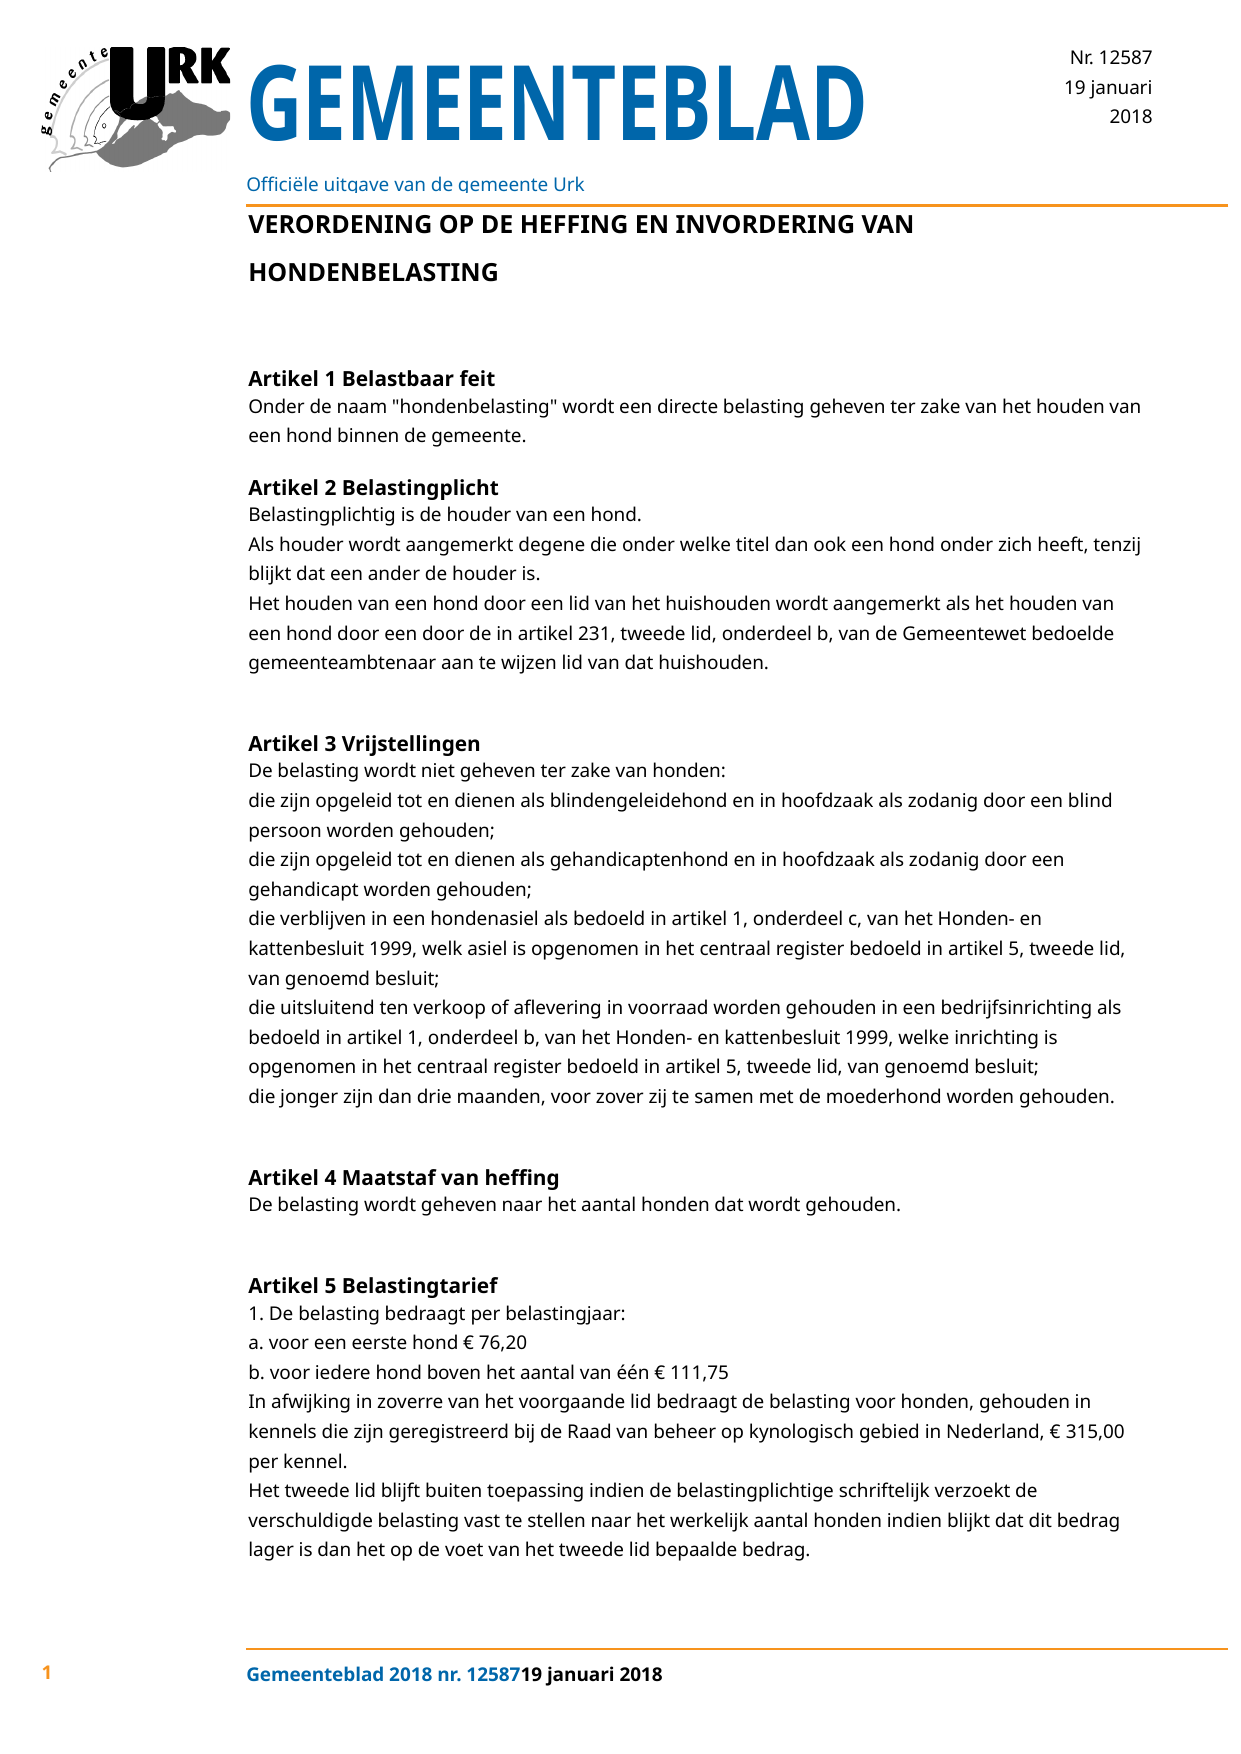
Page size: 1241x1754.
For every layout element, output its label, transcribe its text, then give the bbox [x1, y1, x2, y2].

text Artikel 2 Belastingplicht [248, 473, 1152, 501]
text De belasting wordt geheven naar het aantal honden dat wordt gehouden. [248, 1192, 1152, 1217]
text die uitsluitend ten verkoop of aflevering in voorraad worden gehouden in een bedrijfsinrichting als bedoeld in artikel 1, onderdeel b, van het Honden- en kattenbesluit 1999, welke inrichting is opgenomen in het centraal register bedoeld in artikel 5, tweede lid, van genoemd besluit; [248, 994, 1152, 1079]
text Belastingplichtig is de houder van een hond. [248, 501, 1152, 527]
text Artikel 5 Belastingtarief [248, 1272, 1152, 1300]
text Onder de naam "hondenbelasting" wordt een directe belasting geheven ter zake van het houden van een hond binnen de gemeente. [248, 393, 1152, 448]
text Artikel 3 Vrijstellingen [248, 729, 1152, 758]
text die jonger zijn dan drie maanden, voor zover zij te samen met de moederhond worden gehouden. [248, 1083, 1152, 1109]
text Het tweede lid blijft buiten toepassing indien de belastingplichtige schriftelijk verzoekt de verschuldigde belasting vast te stellen naar het werkelijk aantal honden indien blijkt dat dit bedrag lager is dan het op de voet van het tweede lid bepaalde bedrag. [248, 1477, 1152, 1562]
text Artikel 4 Maatstaf van heffing [248, 1163, 1152, 1192]
text die zijn opgeleid tot en dienen als blindengeleidehond en in hoofdzaak als zodanig door een blind persoon worden gehouden; [248, 787, 1152, 843]
text Artikel 1 Belastbaar feit [248, 364, 1152, 393]
text Als houder wordt aangemerkt degene die onder welke titel dan ook een hond onder zich heeft, tenzij blijkt dat een ander de houder is. [248, 531, 1152, 586]
picture [41, 47, 231, 172]
text b. voor iedere hond boven het aantal van één € 111,75 [248, 1359, 1152, 1385]
text Het houden van een hond door een lid van het huishouden wordt aangemerkt als het houden van een hond door een door de in artikel 231, tweede lid, onderdeel b, van de Gemeentewet bedoelde gemeenteambtenaar aan te wijzen lid van dat huishouden. [248, 590, 1152, 675]
text 1. De belasting bedraagt per belastingjaar: [248, 1300, 1152, 1326]
text die verblijven in een hondenasiel als bedoeld in artikel 1, onderdeel c, van het Honden- en kattenbesluit 1999, welk asiel is opgenomen in het centraal register bedoeld in artikel 5, tweede lid, van genoemd besluit; [248, 906, 1152, 991]
text a. voor een eerste hond € 76,20 [248, 1329, 1152, 1355]
text De belasting wordt niet geheven ter zake van honden: [248, 758, 1152, 783]
text VERORDENING OP DE HEFFING EN INVORDERING VAN HONDENBELASTING [248, 207, 1152, 288]
text In afwijking in zoverre van het voorgaande lid bedraagt de belasting voor honden, gehouden in kennels die zijn geregistreerd bij de Raad van beheer op kynologisch gebied in Nederland, € 315,00 per kennel. [248, 1389, 1152, 1474]
text die zijn opgeleid tot en dienen als gehandicaptenhond en in hoofdzaak als zodanig door een gehandicapt worden gehouden; [248, 846, 1152, 902]
